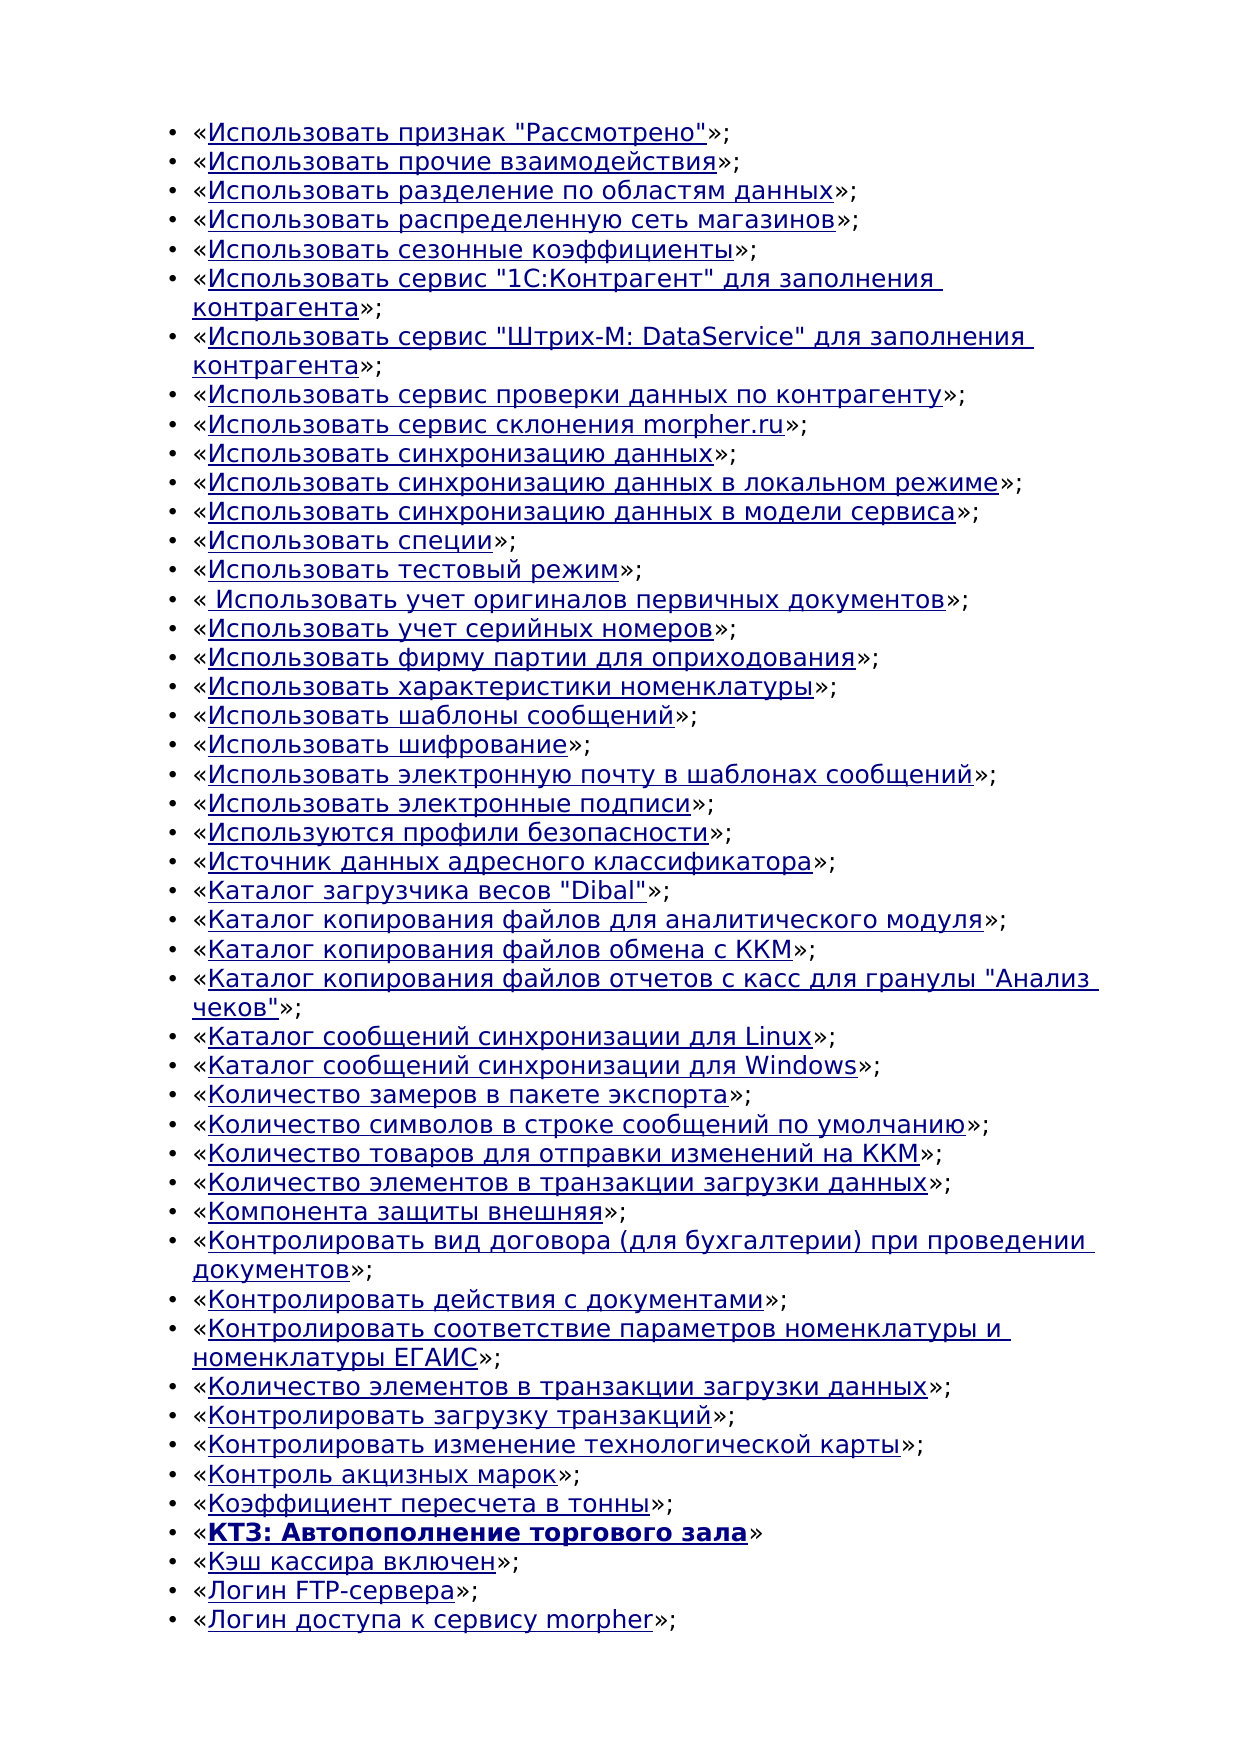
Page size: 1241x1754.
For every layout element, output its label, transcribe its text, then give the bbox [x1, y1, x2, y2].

list «Количество замеров в пакете экспорта»; [177, 1081, 1122, 1110]
list «Логин доступа к сервису morpher»; [177, 1606, 1122, 1635]
list «Использовать сервис склонения morpher.ru»; [177, 410, 1122, 439]
list «Количество элементов в транзакции загрузки данных»; [177, 1372, 1122, 1401]
list « Использовать учет оригиналов первичных документов»; [177, 585, 1122, 614]
list «Компонента защиты внешняя»; [177, 1197, 1122, 1226]
list «Каталог копирования файлов обмена с ККМ»; [177, 935, 1122, 964]
list «Использовать сервис "Штрих-М: DataService" для заполнения контрагента»; [177, 322, 1122, 381]
list «Коэффициент пересчета в тонны»; [177, 1489, 1122, 1518]
list «Используются профили безопасности»; [177, 818, 1122, 847]
list «Источник данных адресного классификатора»; [177, 847, 1122, 876]
list «Контроль акцизных марок»; [177, 1460, 1122, 1489]
list «Использовать учет серийных номеров»; [177, 614, 1122, 643]
list «Логин FTP-сервера»; [177, 1576, 1122, 1606]
list «Использовать шаблоны сообщений»; [177, 701, 1122, 731]
list «Использовать электронные подписи»; [177, 789, 1122, 818]
list «Использовать сервис проверки данных по контрагенту»; [177, 381, 1122, 410]
list «Количество символов в строке сообщений по умолчанию»; [177, 1110, 1122, 1139]
list «Использовать синхронизацию данных в локальном режиме»; [177, 468, 1122, 497]
list «Контролировать вид договора (для бухгалтерии) при проведении документов»; [177, 1226, 1122, 1285]
list «Использовать специи»; [177, 526, 1122, 556]
list «Кэш кассира включен»; [177, 1547, 1122, 1576]
list «КТЗ: Автопополнение торгового зала» [177, 1518, 1122, 1547]
list «Использовать распределенную сеть магазинов»; [177, 206, 1122, 235]
list «Каталог копирования файлов отчетов с касс для гранулы "Анализ чеков"»; [177, 964, 1122, 1022]
list «Контролировать соответствие параметров номенклатуры и номенклатуры ЕГАИС»; [177, 1314, 1122, 1372]
list «Количество элементов в транзакции загрузки данных»; [177, 1168, 1122, 1197]
list «Использовать электронную почту в шаблонах сообщений»; [177, 760, 1122, 789]
list «Контролировать изменение технологической карты»; [177, 1431, 1122, 1460]
list «Использовать признак "Рассмотрено"»; [177, 118, 1122, 147]
list «Использовать синхронизацию данных»; [177, 439, 1122, 468]
list «Каталог сообщений синхронизации для Windows»; [177, 1051, 1122, 1081]
list «Использовать разделение по областям данных»; [177, 176, 1122, 206]
list «Каталог загрузчика весов "Dibal"»; [177, 876, 1122, 906]
list «Использовать синхронизацию данных в модели сервиса»; [177, 497, 1122, 526]
list «Использовать сезонные коэффициенты»; [177, 235, 1122, 264]
list «Использовать тестовый режим»; [177, 556, 1122, 585]
list «Контролировать действия с документами»; [177, 1285, 1122, 1314]
list «Контролировать загрузку транзакций»; [177, 1401, 1122, 1431]
list «Использовать сервис "1С:Контрагент" для заполнения контрагента»; [177, 264, 1122, 322]
list «Количество товаров для отправки изменений на ККМ»; [177, 1139, 1122, 1168]
list «Использовать характеристики номенклатуры»; [177, 672, 1122, 701]
list «Каталог копирования файлов для аналитического модуля»; [177, 906, 1122, 935]
list «Использовать фирму партии для оприходования»; [177, 643, 1122, 672]
list «Использовать шифрование»; [177, 731, 1122, 760]
list «Использовать прочие взаимодействия»; [177, 147, 1122, 176]
list «Каталог сообщений синхронизации для Linux»; [177, 1022, 1122, 1051]
